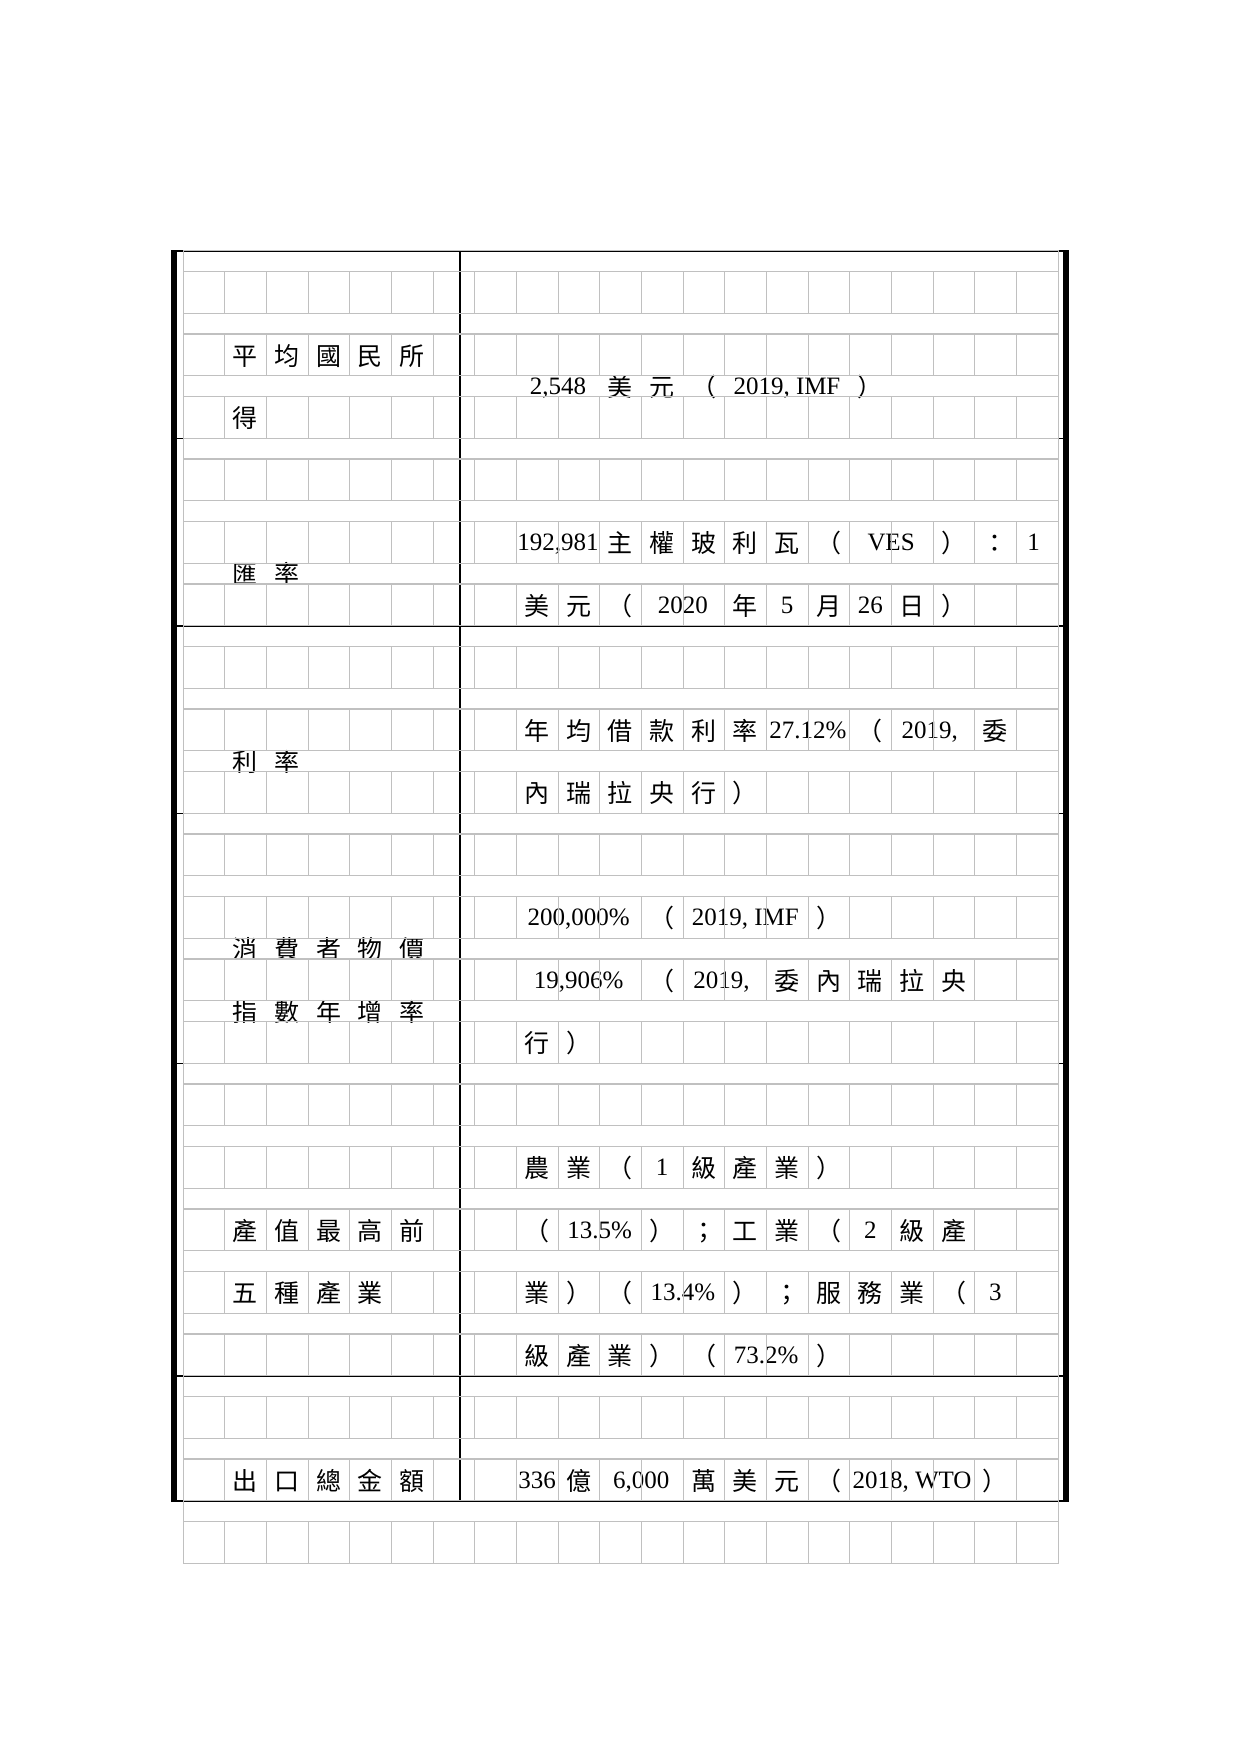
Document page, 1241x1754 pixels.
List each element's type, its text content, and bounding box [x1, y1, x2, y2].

table_cell 農業（1級產業）（13.5%）；工業（2級產業）（13.4%）；服務業（3級產業）（73.2%） [600, 1147, 641, 1188]
table_cell 2,548美元（2019, IMF） [710, 376, 863, 396]
table_cell 消費者物價指數年增率 [392, 897, 433, 938]
table_cell 農業（1級產業）（13.5%）；工業（2級產業）（13.4%）；服務業（3級產業）（73.2%） [809, 1272, 849, 1313]
table_cell 192,981主權玻利瓦（VES）：1美元（2020年5月26日） [517, 585, 558, 625]
table_cell 2,548美元（2019, IMF） [850, 335, 891, 375]
table_cell [184, 1126, 459, 1146]
table_cell [184, 1064, 459, 1083]
table_cell 年均借款利率27.12%（2019, 委內瑞拉央行） [725, 647, 766, 688]
table_cell 192,981主權玻利瓦（VES）：1美元（2020年5月26日） [600, 460, 641, 500]
table_cell 192,981主權玻利瓦（VES）：1美元（2020年5月26日） [475, 522, 516, 563]
table_cell 農業（1級產業）（13.5%）；工業（2級產業）（13.4%）；服務業（3級產業）（73.2%） [934, 1147, 974, 1188]
table_cell 192,981主權玻利瓦（VES）：1美元（2020年5月26日） [684, 522, 724, 563]
table_cell 農業（1級產業）（13.5%）；工業（2級產業）（13.4%）；服務業（3級產業）（73.2%） [461, 1251, 1058, 1271]
table_cell 年均借款利率27.12%（2019, 委內瑞拉央行） [975, 710, 1016, 750]
table_cell [177, 1064, 183, 1375]
table_cell 192,981主權玻利瓦（VES）：1美元（2020年5月26日） [892, 522, 933, 563]
table_cell 農業（1級產業）（13.5%）；工業（2級產業）（13.4%）；服務業（3級產業）（73.2%） [725, 1210, 766, 1250]
table_cell 200,000%（2019, IMF） 19,906%（2019, 委內瑞拉央行） [934, 897, 974, 938]
table_cell 消費者物價指數年增率 [350, 835, 391, 875]
table_cell 農業（1級產業）（13.5%）；工業（2級產業）（13.4%）；服務業（3級產業）（73.2%） [517, 1085, 558, 1125]
table_cell 高 [350, 1210, 391, 1250]
table_cell 200,000%（2019, IMF） 19,906%（2019, 委內瑞拉央行） [892, 960, 933, 1000]
table_cell 年均借款利率27.12%（2019, 委內瑞拉央行） [725, 710, 766, 750]
table_cell 利率 [184, 689, 459, 708]
table_cell 利率 [184, 772, 224, 813]
table_cell 2,548美元（2019, IMF） [1059, 252, 1063, 438]
table_cell 產 [225, 1210, 266, 1250]
table_cell 匯率 [225, 460, 266, 500]
table_cell 200,000%（2019, IMF） 19,906%（2019, 委內瑞拉央行） [767, 1022, 808, 1063]
table_cell 192,981主權玻利瓦（VES）：1美元（2020年5月26日） [934, 522, 974, 563]
table_cell 200,000%（2019, IMF） 19,906%（2019, 委內瑞拉央行） [809, 1022, 849, 1063]
table_cell 利率 [267, 710, 308, 750]
table_cell [184, 1439, 459, 1458]
table_cell 農業（1級產業）（13.5%）；工業（2級產業）（13.4%）；服務業（3級產業）（73.2%） [642, 1210, 683, 1250]
table_cell 匯率 [177, 439, 183, 625]
table_cell [434, 1272, 459, 1313]
table_cell 336億6,000萬美元（2018, WTO） [559, 1460, 599, 1500]
table_cell 消費者物價指數年增率 [184, 897, 224, 938]
table_cell 192,981主權玻利瓦（VES）：1美元（2020年5月26日） [559, 460, 599, 500]
table_cell 匯率 [350, 460, 391, 500]
table_cell 利率 [434, 710, 459, 750]
table_cell 農業（1級產業）（13.5%）；工業（2級產業）（13.4%）；服務業（3級產業）（73.2%） [767, 1085, 808, 1125]
table_cell 336億6,000萬美元（2018, WTO） [934, 1397, 974, 1438]
table_cell 2,548美元（2019, IMF） [892, 335, 933, 375]
table_cell 利率 [392, 772, 433, 813]
table_cell 消費者物價指數年增率 [324, 1001, 459, 1021]
table_cell 336億6,000萬美元（2018, WTO） [517, 1460, 558, 1500]
table_cell 336億6,000萬美元（2018, WTO） [850, 1460, 891, 1500]
table_cell [225, 272, 266, 313]
table_cell 利率 [392, 710, 433, 750]
table_cell 農業（1級產業）（13.5%）；工業（2級產業）（13.4%）；服務業（3級產業）（73.2%） [461, 1189, 1058, 1208]
table_cell 農業（1級產業）（13.5%）；工業（2級產業）（13.4%）；服務業（3級產業）（73.2%） [725, 1147, 766, 1188]
table_cell 得 [225, 397, 266, 438]
table_cell 192,981主權玻利瓦（VES）：1美元（2020年5月26日） [809, 460, 849, 500]
table_cell 年均借款利率27.12%（2019, 委內瑞拉央行） [461, 647, 474, 688]
table_cell 200,000%（2019, IMF） 19,906%（2019, 委內瑞拉央行） [850, 897, 891, 938]
table_cell 農業（1級產業）（13.5%）；工業（2級產業）（13.4%）；服務業（3級產業）（73.2%） [725, 1085, 766, 1125]
table_cell 年均借款利率27.12%（2019, 委內瑞拉央行） [850, 710, 891, 750]
table_cell 消費者物價指數年增率 [392, 835, 433, 875]
table_cell 200,000%（2019, IMF） 19,906%（2019, 委內瑞拉央行） [850, 835, 891, 875]
table_cell 消費者物價指數年增率 [267, 960, 308, 1000]
table_cell 農業（1級產業）（13.5%）；工業（2級產業）（13.4%）；服務業（3級產業）（73.2%） [892, 1147, 933, 1188]
table_cell 額 [392, 1460, 433, 1500]
table_cell 192,981主權玻利瓦（VES）：1美元（2020年5月26日） [934, 585, 974, 625]
table_cell 2,548美元（2019, IMF） [461, 335, 474, 375]
table_cell 農業（1級產業）（13.5%）；工業（2級產業）（13.4%）；服務業（3級產業）（73.2%） [809, 1210, 849, 1250]
table_cell 年均借款利率27.12%（2019, 委內瑞拉央行） [975, 647, 1016, 688]
table_cell 200,000%（2019, IMF） 19,906%（2019, 委內瑞拉央行） [892, 835, 933, 875]
table_cell 200,000%（2019, IMF） 19,906%（2019, 委內瑞拉央行） [517, 960, 558, 1000]
table_cell 利率 [184, 627, 459, 646]
table_cell 200,000%（2019, IMF） 19,906%（2019, 委內瑞拉央行） [934, 1022, 974, 1063]
table_cell 200,000%（2019, IMF） 19,906%（2019, 委內瑞拉央行） [642, 1022, 683, 1063]
table_cell 2,548美元（2019, IMF） [461, 397, 474, 438]
table_cell 消費者物價指數年增率 [225, 1022, 266, 1063]
table_cell [392, 1397, 433, 1438]
table_cell 200,000%（2019, IMF） 19,906%（2019, 委內瑞拉央行） [934, 835, 974, 875]
table_cell 192,981主權玻利瓦（VES）：1美元（2020年5月26日） [809, 585, 849, 625]
table_cell 2,548美元（2019, IMF） [559, 397, 599, 438]
table_cell 2,548美元（2019, IMF） [461, 252, 1058, 271]
table_cell 消費者物價指數年增率 [225, 897, 266, 938]
table_cell 均 [267, 335, 308, 375]
table_cell 農業（1級產業）（13.5%）；工業（2級產業）（13.4%）；服務業（3級產業）（73.2%） [517, 1272, 558, 1313]
table_cell [184, 1251, 459, 1271]
table_cell 五 [225, 1272, 266, 1313]
table_cell 336億6,000萬美元（2018, WTO） [684, 1397, 724, 1438]
table_cell 336億6,000萬美元（2018, WTO） [642, 1397, 683, 1438]
table_cell 年均借款利率27.12%（2019, 委內瑞拉央行） [600, 647, 641, 688]
table_cell 利率 [434, 772, 459, 813]
table_cell 192,981主權玻利瓦（VES）：1美元（2020年5月26日） [850, 522, 891, 563]
table_cell 農業（1級產業）（13.5%）；工業（2級產業）（13.4%）；服務業（3級產業）（73.2%） [767, 1335, 808, 1375]
table_cell 2,548美元（2019, IMF） [1017, 335, 1058, 375]
table_cell [184, 1314, 459, 1333]
table_cell 年均借款利率27.12%（2019, 委內瑞拉央行） [1017, 710, 1058, 750]
table_cell [184, 272, 224, 313]
table_cell 農業（1級產業）（13.5%）；工業（2級產業）（13.4%）；服務業（3級產業）（73.2%） [975, 1335, 1016, 1375]
table_cell 年均借款利率27.12%（2019, 委內瑞拉央行） [559, 772, 599, 813]
table_cell 年均借款利率27.12%（2019, 委內瑞拉央行） [475, 772, 516, 813]
table_cell [225, 1085, 266, 1125]
table_cell 192,981主權玻利瓦（VES）：1美元（2020年5月26日） [1059, 439, 1063, 625]
table_cell 年均借款利率27.12%（2019, 委內瑞拉央行） [642, 710, 683, 750]
table_cell 200,000%（2019, IMF） 19,906%（2019, 委內瑞拉央行） [475, 960, 516, 1000]
table_cell 2,548美元（2019, IMF） [934, 335, 974, 375]
table_cell 利率 [350, 710, 391, 750]
table_cell 年均借款利率27.12%（2019, 委內瑞拉央行） [559, 710, 599, 750]
table_cell 2,548美元（2019, IMF） [684, 272, 724, 313]
table_cell 農業（1級產業）（13.5%）；工業（2級產業）（13.4%）；服務業（3級產業）（73.2%） [809, 1147, 849, 1188]
table_cell 利率 [255, 751, 459, 771]
table_cell 336億6,000萬美元（2018, WTO） [684, 1460, 724, 1500]
table_cell 2,548美元（2019, IMF） [600, 335, 641, 375]
table_cell 200,000%（2019, IMF） 19,906%（2019, 委內瑞拉央行） [517, 835, 558, 875]
table_cell 年均借款利率27.12%（2019, 委內瑞拉央行） [975, 772, 1016, 813]
table_cell [350, 1085, 391, 1125]
table_cell [267, 1335, 308, 1375]
table_cell 336億6,000萬美元（2018, WTO） [1017, 1460, 1058, 1500]
table_cell [434, 1460, 459, 1500]
table_cell 消費者物價指數年增率 [364, 939, 376, 958]
table_cell 200,000%（2019, IMF） 19,906%（2019, 委內瑞拉央行） [600, 835, 641, 875]
table_cell 200,000%（2019, IMF） 19,906%（2019, 委內瑞拉央行） [642, 960, 683, 1000]
table_cell 利率 [309, 647, 349, 688]
table_cell 業 [350, 1272, 391, 1313]
table_cell 192,981主權玻利瓦（VES）：1美元（2020年5月26日） [975, 460, 1016, 500]
table_cell 200,000%（2019, IMF） 19,906%（2019, 委內瑞拉央行） [461, 939, 1058, 958]
table_cell 2,548美元（2019, IMF） [767, 397, 808, 438]
table_cell 消費者物價指數年增率 [434, 835, 459, 875]
table_cell 192,981主權玻利瓦（VES）：1美元（2020年5月26日） [850, 460, 891, 500]
table_cell 年均借款利率27.12%（2019, 委內瑞拉央行） [934, 647, 974, 688]
table_cell 2,548美元（2019, IMF） [934, 397, 974, 438]
table_cell 2,548美元（2019, IMF） [642, 335, 683, 375]
table_cell 農業（1級產業）（13.5%）；工業（2級產業）（13.4%）；服務業（3級產業）（73.2%） [475, 1147, 516, 1188]
table_cell 農業（1級產業）（13.5%）；工業（2級產業）（13.4%）；服務業（3級產業）（73.2%） [892, 1335, 933, 1375]
table_cell 2,548美元（2019, IMF） [767, 335, 808, 375]
table_cell 年均借款利率27.12%（2019, 委內瑞拉央行） [600, 772, 641, 813]
table_cell 農業（1級產業）（13.5%）；工業（2級產業）（13.4%）；服務業（3級產業）（73.2%） [725, 1272, 766, 1313]
table_cell 金 [350, 1460, 391, 1500]
table_cell [392, 272, 433, 313]
table_cell [350, 397, 391, 438]
table_cell 200,000%（2019, IMF） 19,906%（2019, 委內瑞拉央行） [850, 960, 891, 1000]
table_cell 200,000%（2019, IMF） 19,906%（2019, 委內瑞拉央行） [461, 876, 1058, 896]
table_cell 192,981主權玻利瓦（VES）：1美元（2020年5月26日） [475, 460, 516, 500]
table_cell 192,981主權玻利瓦（VES）：1美元（2020年5月26日） [642, 460, 683, 500]
table_cell 農業（1級產業）（13.5%）；工業（2級產業）（13.4%）；服務業（3級產業）（73.2%） [642, 1147, 683, 1188]
table_cell 2,548美元（2019, IMF） [850, 272, 891, 313]
table_cell 336億6,000萬美元（2018, WTO） [461, 1460, 474, 1500]
table_cell [184, 1147, 224, 1188]
table_cell 2,548美元（2019, IMF） [517, 272, 558, 313]
table_cell 農業（1級產業）（13.5%）；工業（2級產業）（13.4%）；服務業（3級產業）（73.2%） [975, 1085, 1016, 1125]
table_cell 消費者物價指數年增率 [184, 939, 247, 958]
table_cell [309, 1335, 349, 1375]
table_cell 農業（1級產業）（13.5%）；工業（2級產業）（13.4%）；服務業（3級產業）（73.2%） [684, 1210, 724, 1250]
table_cell 200,000%（2019, IMF） 19,906%（2019, 委內瑞拉央行） [475, 835, 516, 875]
table_cell 200,000%（2019, IMF） 19,906%（2019, 委內瑞拉央行） [461, 814, 1058, 833]
table_cell 336億6,000萬美元（2018, WTO） [892, 1460, 933, 1500]
table_cell 匯率 [309, 585, 349, 625]
table_cell [184, 376, 459, 396]
table_cell 2,548美元（2019, IMF） [975, 272, 1016, 313]
table_cell 消費者物價指數年增率 [434, 960, 459, 1000]
table_cell 農業（1級產業）（13.5%）；工業（2級產業）（13.4%）；服務業（3級產業）（73.2%） [1017, 1147, 1058, 1188]
table_cell 消費者物價指數年增率 [184, 814, 459, 833]
table_cell 2,548美元（2019, IMF） [559, 272, 599, 313]
table_cell 年均借款利率27.12%（2019, 委內瑞拉央行） [642, 772, 683, 813]
table_cell 192,981主權玻利瓦（VES）：1美元（2020年5月26日） [975, 585, 1016, 625]
table_cell 農業（1級產業）（13.5%）；工業（2級產業）（13.4%）；服務業（3級產業）（73.2%） [892, 1272, 933, 1313]
table_cell 200,000%（2019, IMF） 19,906%（2019, 委內瑞拉央行） [892, 1022, 933, 1063]
table_cell 200,000%（2019, IMF） 19,906%（2019, 委內瑞拉央行） [934, 960, 974, 1000]
table_cell 農業（1級產業）（13.5%）；工業（2級產業）（13.4%）；服務業（3級產業）（73.2%） [809, 1335, 849, 1375]
table_cell 年均借款利率27.12%（2019, 委內瑞拉央行） [1017, 647, 1058, 688]
table_cell 年均借款利率27.12%（2019, 委內瑞拉央行） [809, 710, 849, 750]
table_cell 200,000%（2019, IMF） 19,906%（2019, 委內瑞拉央行） [850, 1022, 891, 1063]
table_cell 2,548美元（2019, IMF） [642, 272, 683, 313]
table_cell 平 [225, 335, 266, 375]
table_cell 年均借款利率27.12%（2019, 委內瑞拉央行） [475, 647, 516, 688]
table_cell 利率 [309, 710, 349, 750]
table_cell 336億6,000萬美元（2018, WTO） [461, 1397, 474, 1438]
table_cell 192,981主權玻利瓦（VES）：1美元（2020年5月26日） [934, 460, 974, 500]
table_cell [184, 335, 224, 375]
table_cell 336億6,000萬美元（2018, WTO） [975, 1397, 1016, 1438]
table_cell 2,548美元（2019, IMF） [684, 335, 724, 375]
table_cell 200,000%（2019, IMF） 19,906%（2019, 委內瑞拉央行） [642, 835, 683, 875]
table_cell 2,548美元（2019, IMF） [809, 272, 849, 313]
table_cell 192,981主權玻利瓦（VES）：1美元（2020年5月26日） [461, 564, 1058, 583]
table_cell 年均借款利率27.12%（2019, 委內瑞拉央行） [767, 710, 808, 750]
table_cell 192,981主權玻利瓦（VES）：1美元（2020年5月26日） [1017, 522, 1058, 563]
table_cell 2,548美元（2019, IMF） [600, 272, 641, 313]
table_cell 農業（1級產業）（13.5%）；工業（2級產業）（13.4%）；服務業（3級產業）（73.2%） [642, 1085, 683, 1125]
table_cell 2,548美元（2019, IMF） [1017, 272, 1058, 313]
table_cell [184, 1377, 459, 1396]
table_cell 年均借款利率27.12%（2019, 委內瑞拉央行） [892, 772, 933, 813]
table_cell 192,981主權玻利瓦（VES）：1美元（2020年5月26日） [767, 585, 808, 625]
table_cell 192,981主權玻利瓦（VES）：1美元（2020年5月26日） [517, 460, 558, 500]
table_cell 匯率 [267, 460, 308, 500]
table_cell 農業（1級產業）（13.5%）；工業（2級產業）（13.4%）；服務業（3級產業）（73.2%） [684, 1085, 724, 1125]
table_cell 2,548美元（2019, IMF） [461, 314, 1058, 333]
table_cell 年均借款利率27.12%（2019, 委內瑞拉央行） [767, 772, 808, 813]
table_cell 336億6,000萬美元（2018, WTO） [461, 1439, 1058, 1458]
table_cell 年均借款利率27.12%（2019, 委內瑞拉央行） [767, 647, 808, 688]
table_cell 336億6,000萬美元（2018, WTO） [850, 1397, 891, 1438]
table_cell [434, 1397, 459, 1438]
table_cell 200,000%（2019, IMF） 19,906%（2019, 委內瑞拉央行） [517, 1022, 558, 1063]
table_cell 200,000%（2019, IMF） 19,906%（2019, 委內瑞拉央行） [642, 897, 683, 938]
table_cell 年均借款利率27.12%（2019, 委內瑞拉央行） [892, 710, 933, 750]
table_cell 200,000%（2019, IMF） 19,906%（2019, 委內瑞拉央行） [725, 897, 766, 938]
table_cell 消費者物價指數年增率 [328, 939, 363, 958]
table_cell 192,981主權玻利瓦（VES）：1美元（2020年5月26日） [600, 585, 641, 625]
table_cell 336億6,000萬美元（2018, WTO） [475, 1397, 516, 1438]
table_cell 年均借款利率27.12%（2019, 委內瑞拉央行） [461, 772, 474, 813]
table_cell 匯率 [184, 585, 224, 625]
table_cell 利率 [350, 772, 391, 813]
table_cell 2,548美元（2019, IMF） [850, 397, 891, 438]
table_cell 200,000%（2019, IMF） 19,906%（2019, 委內瑞拉央行） [600, 960, 641, 1000]
table_cell 336億6,000萬美元（2018, WTO） [767, 1397, 808, 1438]
table_cell 年均借款利率27.12%（2019, 委內瑞拉央行） [892, 647, 933, 688]
table_cell [309, 397, 349, 438]
table_cell 口 [267, 1460, 308, 1500]
table_cell [267, 1147, 308, 1188]
table_cell 200,000%（2019, IMF） 19,906%（2019, 委內瑞拉央行） [461, 1001, 1058, 1021]
table_cell [392, 1335, 433, 1375]
table_cell [177, 1377, 183, 1500]
table_cell [350, 1335, 391, 1375]
table_cell 農業（1級產業）（13.5%）；工業（2級產業）（13.4%）；服務業（3級產業）（73.2%） [767, 1272, 808, 1313]
table_cell 消費者物價指數年增率 [434, 897, 459, 938]
table_cell 農業（1級產業）（13.5%）；工業（2級產業）（13.4%）；服務業（3級產業）（73.2%） [684, 1272, 724, 1313]
table_cell 匯率 [236, 564, 459, 583]
table_cell 農業（1級產業）（13.5%）；工業（2級產業）（13.4%）；服務業（3級產業）（73.2%） [461, 1064, 1058, 1083]
table_cell 消費者物價指數年增率 [184, 835, 224, 875]
table_cell 匯率 [434, 585, 459, 625]
table_cell 農業（1級產業）（13.5%）；工業（2級產業）（13.4%）；服務業（3級產業）（73.2%） [975, 1272, 1016, 1313]
table_cell 336億6,000萬美元（2018, WTO） [934, 1460, 974, 1500]
table_cell 200,000%（2019, IMF） 19,906%（2019, 委內瑞拉央行） [559, 960, 599, 1000]
table_cell 2,548美元（2019, IMF） [975, 397, 1016, 438]
table_cell 2,548美元（2019, IMF） [934, 272, 974, 313]
table_cell 年均借款利率27.12%（2019, 委內瑞拉央行） [934, 710, 974, 750]
table_cell 2,548美元（2019, IMF） [725, 397, 766, 438]
table_cell 消費者物價指數年增率 [267, 835, 308, 875]
table_cell 192,981主權玻利瓦（VES）：1美元（2020年5月26日） [1017, 585, 1058, 625]
table_cell 336億6,000萬美元（2018, WTO） [892, 1397, 933, 1438]
table_cell 2,548美元（2019, IMF） [620, 376, 712, 396]
table_cell 農業（1級產業）（13.5%）；工業（2級產業）（13.4%）；服務業（3級產業）（73.2%） [850, 1210, 891, 1250]
table_cell 192,981主權玻利瓦（VES）：1美元（2020年5月26日） [684, 460, 724, 500]
table_cell 農業（1級產業）（13.5%）；工業（2級產業）（13.4%）；服務業（3級產業）（73.2%） [559, 1210, 599, 1250]
table_cell [184, 314, 459, 333]
table_cell 利率 [184, 751, 239, 771]
table_cell 336億6,000萬美元（2018, WTO） [600, 1397, 641, 1438]
table_cell 2,548美元（2019, IMF） [684, 397, 724, 438]
table_cell [309, 272, 349, 313]
table_cell 200,000%（2019, IMF） 19,906%（2019, 委內瑞拉央行） [684, 1022, 724, 1063]
table_cell 200,000%（2019, IMF） 19,906%（2019, 委內瑞拉央行） [809, 835, 849, 875]
table_cell 利率 [434, 647, 459, 688]
table_cell 消費者物價指數年增率 [184, 1022, 224, 1063]
table_cell 匯率 [225, 585, 266, 625]
table_cell 年均借款利率27.12%（2019, 委內瑞拉央行） [461, 689, 1058, 708]
table_cell 民 [350, 335, 391, 375]
table_cell [225, 1147, 266, 1188]
table_cell 利率 [350, 647, 391, 688]
table_cell 農業（1級產業）（13.5%）；工業（2級產業）（13.4%）；服務業（3級產業）（73.2%） [600, 1210, 641, 1250]
table_cell 消費者物價指數年增率 [309, 835, 349, 875]
table_cell [350, 272, 391, 313]
table_cell 2,548美元（2019, IMF） [725, 272, 766, 313]
table_cell 年均借款利率27.12%（2019, 委內瑞拉央行） [559, 647, 599, 688]
table_cell [434, 272, 459, 313]
table_cell 消費者物價指數年增率 [290, 939, 326, 958]
table_cell 200,000%（2019, IMF） 19,906%（2019, 委內瑞拉央行） [1059, 814, 1063, 1063]
table_cell 2,548美元（2019, IMF） [975, 335, 1016, 375]
table_cell 200,000%（2019, IMF） 19,906%（2019, 委內瑞拉央行） [1017, 1022, 1058, 1063]
table_cell 利率 [267, 647, 308, 688]
table_cell 值 [267, 1210, 308, 1250]
table_cell [309, 1397, 349, 1438]
table_cell 匯率 [434, 522, 459, 563]
table_cell 192,981主權玻利瓦（VES）：1美元（2020年5月26日） [809, 522, 849, 563]
table_cell 消費者物價指數年增率 [225, 835, 266, 875]
table_cell 利率 [225, 647, 266, 688]
table_cell 匯率 [392, 522, 433, 563]
table_cell 農業（1級產業）（13.5%）；工業（2級產業）（13.4%）；服務業（3級產業）（73.2%） [1017, 1335, 1058, 1375]
table_cell 農業（1級產業）（13.5%）；工業（2級產業）（13.4%）；服務業（3級產業）（73.2%） [1017, 1272, 1058, 1313]
table_cell 消費者物價指數年增率 [239, 1001, 281, 1021]
table_cell 消費者物價指數年增率 [392, 1022, 433, 1063]
table_cell 農業（1級產業）（13.5%）；工業（2級產業）（13.4%）；服務業（3級產業）（73.2%） [517, 1147, 558, 1188]
table_cell 192,981主權玻利瓦（VES）：1美元（2020年5月26日） [767, 522, 808, 563]
table_cell 2,548美元（2019, IMF） [809, 397, 849, 438]
table_cell 利率 [309, 772, 349, 813]
table_cell 年均借款利率27.12%（2019, 委內瑞拉央行） [517, 710, 558, 750]
table_cell 年均借款利率27.12%（2019, 委內瑞拉央行） [642, 647, 683, 688]
table_cell 年均借款利率27.12%（2019, 委內瑞拉央行） [850, 772, 891, 813]
table_cell 匯率 [267, 522, 308, 563]
table_cell [177, 252, 183, 438]
table_cell 年均借款利率27.12%（2019, 委內瑞拉央行） [1059, 627, 1063, 813]
table_cell 2,548美元（2019, IMF） [725, 335, 766, 375]
table_cell 200,000%（2019, IMF） 19,906%（2019, 委內瑞拉央行） [684, 960, 724, 1000]
table_cell 消費者物價指數年增率 [184, 960, 224, 1000]
table_cell 192,981主權玻利瓦（VES）：1美元（2020年5月26日） [559, 522, 599, 563]
table_cell 農業（1級產業）（13.5%）；工業（2級產業）（13.4%）；服務業（3級產業）（73.2%） [642, 1272, 683, 1313]
table_cell [350, 1397, 391, 1438]
table_cell 192,981主權玻利瓦（VES）：1美元（2020年5月26日） [725, 585, 766, 625]
table_cell 消費者物價指數年增率 [292, 1001, 329, 1021]
table_cell 農業（1級產業）（13.5%）；工業（2級產業）（13.4%）；服務業（3級產業）（73.2%） [517, 1210, 558, 1250]
table_cell 農業（1級產業）（13.5%）；工業（2級產業）（13.4%）；服務業（3級產業）（73.2%） [642, 1335, 683, 1375]
table_cell 匯率 [184, 439, 459, 458]
table_cell 200,000%（2019, IMF） 19,906%（2019, 委內瑞拉央行） [559, 1022, 599, 1063]
table_cell 農業（1級產業）（13.5%）；工業（2級產業）（13.4%）；服務業（3級產業）（73.2%） [1059, 1064, 1063, 1375]
table_cell [267, 397, 308, 438]
table_cell 2,548美元（2019, IMF） [517, 397, 558, 438]
table_cell 192,981主權玻利瓦（VES）：1美元（2020年5月26日） [975, 522, 1016, 563]
table_cell 農業（1級產業）（13.5%）；工業（2級產業）（13.4%）；服務業（3級產業）（73.2%） [934, 1210, 974, 1250]
table_cell 農業（1級產業）（13.5%）；工業（2級產業）（13.4%）；服務業（3級產業）（73.2%） [850, 1085, 891, 1125]
table_cell 336億6,000萬美元（2018, WTO） [809, 1397, 849, 1438]
table_cell 消費者物價指數年增率 [249, 939, 283, 958]
table_cell 年均借款利率27.12%（2019, 委內瑞拉央行） [809, 647, 849, 688]
table_cell 200,000%（2019, IMF） 19,906%（2019, 委內瑞拉央行） [684, 897, 724, 938]
table_cell 200,000%（2019, IMF） 19,906%（2019, 委內瑞拉央行） [892, 897, 933, 938]
table_cell 192,981主權玻利瓦（VES）：1美元（2020年5月26日） [461, 439, 1058, 458]
table_cell 200,000%（2019, IMF） 19,906%（2019, 委內瑞拉央行） [975, 835, 1016, 875]
table_cell 農業（1級產業）（13.5%）；工業（2級產業）（13.4%）；服務業（3級產業）（73.2%） [600, 1272, 641, 1313]
table_cell 200,000%（2019, IMF） 19,906%（2019, 委內瑞拉央行） [767, 897, 808, 938]
table_cell [392, 1085, 433, 1125]
table_cell [434, 1147, 459, 1188]
table_cell 2,548美元（2019, IMF） [475, 335, 516, 375]
table_cell 336億6,000萬美元（2018, WTO） [642, 1460, 683, 1500]
table_cell 年均借款利率27.12%（2019, 委內瑞拉央行） [461, 627, 1058, 646]
table_cell 農業（1級產業）（13.5%）；工業（2級產業）（13.4%）；服務業（3級產業）（73.2%） [850, 1147, 891, 1188]
table_cell 利率 [184, 710, 224, 750]
table_cell 消費者物價指數年增率 [225, 960, 266, 1000]
table_cell 336億6,000萬美元（2018, WTO） [725, 1397, 766, 1438]
table_cell [184, 1397, 224, 1438]
table_cell 200,000%（2019, IMF） 19,906%（2019, 委內瑞拉央行） [809, 960, 849, 1000]
table_cell 農業（1級產業）（13.5%）；工業（2級產業）（13.4%）；服務業（3級產業）（73.2%） [934, 1335, 974, 1375]
table_cell [225, 1397, 266, 1438]
table_cell 336億6,000萬美元（2018, WTO） [725, 1460, 766, 1500]
table_cell 最 [309, 1210, 349, 1250]
table_cell 消費者物價指數年增率 [309, 960, 349, 1000]
table_cell [392, 397, 433, 438]
table_cell 農業（1級產業）（13.5%）；工業（2級產業）（13.4%）；服務業（3級產業）（73.2%） [475, 1335, 516, 1375]
table_cell 192,981主權玻利瓦（VES）：1美元（2020年5月26日） [559, 585, 599, 625]
table_cell 2,548美元（2019, IMF） [861, 376, 1058, 396]
table_cell 200,000%（2019, IMF） 19,906%（2019, 委內瑞拉央行） [975, 897, 1016, 938]
table_cell 200,000%（2019, IMF） 19,906%（2019, 委內瑞拉央行） [600, 1022, 641, 1063]
table_cell 200,000%（2019, IMF） 19,906%（2019, 委內瑞拉央行） [559, 897, 599, 938]
table_cell 匯率 [350, 585, 391, 625]
table_cell 年均借款利率27.12%（2019, 委內瑞拉央行） [934, 772, 974, 813]
table_cell 匯率 [225, 522, 266, 563]
table_cell 200,000%（2019, IMF） 19,906%（2019, 委內瑞拉央行） [559, 835, 599, 875]
table_cell 消費者物價指數年增率 [350, 1022, 391, 1063]
table_cell 年均借款利率27.12%（2019, 委內瑞拉央行） [809, 772, 849, 813]
table_cell 192,981主權玻利瓦（VES）：1美元（2020年5月26日） [725, 460, 766, 500]
table_cell 匯率 [267, 585, 308, 625]
table_cell 336億6,000萬美元（2018, WTO） [1017, 1397, 1058, 1438]
table_cell 200,000%（2019, IMF） 19,906%（2019, 委內瑞拉央行） [1017, 897, 1058, 938]
table_cell 農業（1級產業）（13.5%）；工業（2級產業）（13.4%）；服務業（3級產業）（73.2%） [559, 1272, 599, 1313]
table_cell 200,000%（2019, IMF） 19,906%（2019, 委內瑞拉央行） [725, 960, 766, 1000]
table_cell 336億6,000萬美元（2018, WTO） [975, 1460, 1016, 1500]
table_cell 200,000%（2019, IMF） 19,906%（2019, 委內瑞拉央行） [684, 835, 724, 875]
table_cell 消費者物價指數年增率 [405, 939, 459, 958]
table_cell 192,981主權玻利瓦（VES）：1美元（2020年5月26日） [767, 460, 808, 500]
table_cell 336億6,000萬美元（2018, WTO） [1059, 1377, 1063, 1500]
table_cell 種 [267, 1272, 308, 1313]
table_cell 年均借款利率27.12%（2019, 委內瑞拉央行） [1017, 772, 1058, 813]
table_cell [309, 1085, 349, 1125]
table_cell 消費者物價指數年增率 [350, 960, 391, 1000]
table_cell 2,548美元（2019, IMF） [1017, 397, 1058, 438]
table_cell 農業（1級產業）（13.5%）；工業（2級產業）（13.4%）；服務業（3級產業）（73.2%） [1017, 1085, 1058, 1125]
table_cell 消費者物價指數年增率 [267, 897, 308, 938]
table_cell 農業（1級產業）（13.5%）；工業（2級產業）（13.4%）；服務業（3級產業）（73.2%） [934, 1085, 974, 1125]
table_cell 192,981主權玻利瓦（VES）：1美元（2020年5月26日） [850, 585, 891, 625]
table_cell 農業（1級產業）（13.5%）；工業（2級產業）（13.4%）；服務業（3級產業）（73.2%） [559, 1147, 599, 1188]
table_cell [434, 1335, 459, 1375]
table_cell 利率 [240, 751, 253, 771]
table_cell 年均借款利率27.12%（2019, 委內瑞拉央行） [725, 772, 766, 813]
table_cell 336億6,000萬美元（2018, WTO） [475, 1460, 516, 1500]
table_cell 192,981主權玻利瓦（VES）：1美元（2020年5月26日） [642, 522, 683, 563]
table_cell 農業（1級產業）（13.5%）；工業（2級產業）（13.4%）；服務業（3級產業）（73.2%） [850, 1272, 891, 1313]
table_cell 農業（1級產業）（13.5%）；工業（2級產業）（13.4%）；服務業（3級產業）（73.2%） [975, 1147, 1016, 1188]
table_cell 192,981主權玻利瓦（VES）：1美元（2020年5月26日） [892, 585, 933, 625]
table_cell [434, 1210, 459, 1250]
table_cell 2,548美元（2019, IMF） [461, 272, 474, 313]
table_cell 2,548美元（2019, IMF） [767, 272, 808, 313]
table_cell 2,548美元（2019, IMF） [892, 272, 933, 313]
table_cell 消費者物價指數年增率 [184, 1001, 237, 1021]
table_cell 匯率 [434, 460, 459, 500]
table_cell 200,000%（2019, IMF） 19,906%（2019, 委內瑞拉央行） [975, 1022, 1016, 1063]
table_cell [225, 1335, 266, 1375]
table_cell 產 [309, 1272, 349, 1313]
table_cell 所 [392, 335, 433, 375]
table_cell 336億6,000萬美元（2018, WTO） [767, 1460, 808, 1500]
table_cell 農業（1級產業）（13.5%）；工業（2級產業）（13.4%）；服務業（3級產業）（73.2%） [559, 1085, 599, 1125]
table_cell 200,000%（2019, IMF） 19,906%（2019, 委內瑞拉央行） [767, 960, 808, 1000]
table_cell 匯率 [184, 501, 459, 521]
table_cell 匯率 [184, 564, 234, 583]
table_cell 農業（1級產業）（13.5%）；工業（2級產業）（13.4%）；服務業（3級產業）（73.2%） [559, 1335, 599, 1375]
table_cell 農業（1級產業）（13.5%）；工業（2級產業）（13.4%）；服務業（3級產業）（73.2%） [475, 1085, 516, 1125]
table_cell 農業（1級產業）（13.5%）；工業（2級產業）（13.4%）；服務業（3級產業）（73.2%） [934, 1272, 974, 1313]
table_cell 192,981主權玻利瓦（VES）：1美元（2020年5月26日） [475, 585, 516, 625]
table_cell 利率 [392, 647, 433, 688]
table_cell 農業（1級產業）（13.5%）；工業（2級產業）（13.4%）；服務業（3級產業）（73.2%） [461, 1126, 1058, 1146]
table_cell 農業（1級產業）（13.5%）；工業（2級產業）（13.4%）；服務業（3級產業）（73.2%） [1017, 1210, 1058, 1250]
table_cell 消費者物價指數年增率 [267, 1022, 308, 1063]
table_cell 2,548美元（2019, IMF） [600, 397, 641, 438]
table_cell 2,548美元（2019, IMF） [809, 335, 849, 375]
table_cell 年均借款利率27.12%（2019, 委內瑞拉央行） [684, 772, 724, 813]
table_cell [184, 1460, 224, 1500]
table_cell 200,000%（2019, IMF） 19,906%（2019, 委內瑞拉央行） [475, 1022, 516, 1063]
table_cell 336億6,000萬美元（2018, WTO） [600, 1460, 641, 1500]
table_cell 利率 [225, 710, 266, 750]
table_cell [350, 1147, 391, 1188]
table_cell 農業（1級產業）（13.5%）；工業（2級產業）（13.4%）；服務業（3級產業）（73.2%） [767, 1210, 808, 1250]
table_cell [267, 272, 308, 313]
table_cell 2,548美元（2019, IMF） [475, 397, 516, 438]
table_cell 農業（1級產業）（13.5%）；工業（2級產業）（13.4%）；服務業（3級產業）（73.2%） [684, 1335, 724, 1375]
table_cell 年均借款利率27.12%（2019, 委內瑞拉央行） [684, 710, 724, 750]
table_cell 農業（1級產業）（13.5%）；工業（2級產業）（13.4%）；服務業（3級產業）（73.2%） [600, 1335, 641, 1375]
table_cell 匯率 [392, 585, 433, 625]
table_cell 農業（1級產業）（13.5%）；工業（2級產業）（13.4%）；服務業（3級產業）（73.2%） [892, 1210, 933, 1250]
table_cell 192,981主權玻利瓦（VES）：1美元（2020年5月26日） [517, 522, 558, 563]
table_cell 200,000%（2019, IMF） 19,906%（2019, 委內瑞拉央行） [725, 1022, 766, 1063]
table_cell [434, 335, 459, 375]
table_cell 192,981主權玻利瓦（VES）：1美元（2020年5月26日） [461, 501, 1058, 521]
table_cell 2,548美元（2019, IMF） [642, 397, 683, 438]
table_cell 192,981主權玻利瓦（VES）：1美元（2020年5月26日） [684, 585, 724, 625]
table_cell 利率 [267, 772, 308, 813]
table_cell 農業（1級產業）（13.5%）；工業（2級產業）（13.4%）；服務業（3級產業）（73.2%） [475, 1210, 516, 1250]
table_cell 消費者物價指數年增率 [184, 876, 459, 896]
table_cell 336億6,000萬美元（2018, WTO） [517, 1397, 558, 1438]
table_cell 匯率 [184, 460, 224, 500]
table_cell 總 [309, 1460, 349, 1500]
table_cell [184, 1335, 224, 1375]
table_cell 200,000%（2019, IMF） 19,906%（2019, 委內瑞拉央行） [975, 960, 1016, 1000]
table_cell 200,000%（2019, IMF） 19,906%（2019, 委內瑞拉央行） [725, 835, 766, 875]
table_cell 國 [309, 335, 349, 375]
table_cell 336億6,000萬美元（2018, WTO） [461, 1377, 1058, 1396]
table_cell 200,000%（2019, IMF） 19,906%（2019, 委內瑞拉央行） [600, 897, 641, 938]
table_cell 農業（1級產業）（13.5%）；工業（2級產業）（13.4%）；服務業（3級產業）（73.2%） [850, 1335, 891, 1375]
table_cell [434, 1085, 459, 1125]
table_cell 年均借款利率27.12%（2019, 委內瑞拉央行） [461, 751, 1058, 771]
table_cell 農業（1級產業）（13.5%）；工業（2級產業）（13.4%）；服務業（3級產業）（73.2%） [892, 1085, 933, 1125]
table_cell [267, 1397, 308, 1438]
table_cell 消費者物價指數年增率 [309, 897, 349, 938]
table_cell 年均借款利率27.12%（2019, 委內瑞拉央行） [684, 647, 724, 688]
table_cell 消費者物價指數年增率 [371, 939, 404, 958]
table_cell 200,000%（2019, IMF） 19,906%（2019, 委內瑞拉央行） [809, 897, 849, 938]
table_cell 農業（1級產業）（13.5%）；工業（2級產業）（13.4%）；服務業（3級產業）（73.2%） [684, 1147, 724, 1188]
table_cell [309, 1147, 349, 1188]
table_cell 農業（1級產業）（13.5%）；工業（2級產業）（13.4%）；服務業（3級產業）（73.2%） [767, 1147, 808, 1188]
table_cell 336億6,000萬美元（2018, WTO） [809, 1460, 849, 1500]
table_cell 200,000%（2019, IMF） 19,906%（2019, 委內瑞拉央行） [1017, 835, 1058, 875]
table_cell [267, 1085, 308, 1125]
table_cell 192,981主權玻利瓦（VES）：1美元（2020年5月26日） [725, 522, 766, 563]
table_cell 消費者物價指數年增率 [350, 897, 391, 938]
table_cell [392, 1147, 433, 1188]
table_cell 消費者物價指數年增率 [392, 960, 433, 1000]
table_cell 年均借款利率27.12%（2019, 委內瑞拉央行） [475, 710, 516, 750]
table_cell [392, 1272, 433, 1313]
table_cell 農業（1級產業）（13.5%）；工業（2級產業）（13.4%）；服務業（3級產業）（73.2%） [475, 1272, 516, 1313]
table_cell 消費者物價指數年增率 [177, 814, 183, 1063]
table_cell 農業（1級產業）（13.5%）；工業（2級產業）（13.4%）；服務業（3級產業）（73.2%） [809, 1085, 849, 1125]
table_cell 消費者物價指數年增率 [434, 1022, 459, 1063]
table_cell 前 [392, 1210, 433, 1250]
table_cell 年均借款利率27.12%（2019, 委內瑞拉央行） [850, 647, 891, 688]
table_cell 匯率 [309, 522, 349, 563]
table_cell 農業（1級產業）（13.5%）；工業（2級產業）（13.4%）；服務業（3級產業）（73.2%） [725, 1335, 766, 1375]
table_cell 年均借款利率27.12%（2019, 委內瑞拉央行） [517, 772, 558, 813]
table_cell [184, 397, 224, 438]
table_cell 2,548美元（2019, IMF） [517, 335, 558, 375]
table_cell 200,000%（2019, IMF） 19,906%（2019, 委內瑞拉央行） [1017, 960, 1058, 1000]
table_cell 匯率 [184, 522, 224, 563]
table_cell 200,000%（2019, IMF） 19,906%（2019, 委內瑞拉央行） [767, 835, 808, 875]
table_cell 利率 [177, 627, 183, 813]
table_cell 336億6,000萬美元（2018, WTO） [559, 1397, 599, 1438]
table_cell 農業（1級產業）（13.5%）；工業（2級產業）（13.4%）；服務業（3級產業）（73.2%） [975, 1210, 1016, 1250]
table_cell 消費者物價指數年增率 [309, 1022, 349, 1063]
table_cell 2,548美元（2019, IMF） [892, 397, 933, 438]
table_cell 年均借款利率27.12%（2019, 委內瑞拉央行） [600, 710, 641, 750]
table_cell [184, 1272, 224, 1313]
table_cell 農業（1級產業）（13.5%）；工業（2級產業）（13.4%）；服務業（3級產業）（73.2%） [461, 1314, 1058, 1333]
table_cell [184, 1085, 224, 1125]
table_cell [434, 397, 459, 438]
table_cell 192,981主權玻利瓦（VES）：1美元（2020年5月26日） [892, 460, 933, 500]
table_cell [184, 1210, 224, 1250]
table_cell 192,981主權玻利瓦（VES）：1美元（2020年5月26日） [600, 522, 641, 563]
table_cell 匯率 [309, 460, 349, 500]
table_cell 192,981主權玻利瓦（VES）：1美元（2020年5月26日） [1017, 460, 1058, 500]
table_cell 192,981主權玻利瓦（VES）：1美元（2020年5月26日） [642, 585, 683, 625]
table_cell 年均借款利率27.12%（2019, 委內瑞拉央行） [461, 710, 474, 750]
table_cell 匯率 [392, 460, 433, 500]
table_cell 年均借款利率27.12%（2019, 委內瑞拉央行） [517, 647, 558, 688]
table_cell 2,548美元（2019, IMF） [475, 272, 516, 313]
table_cell 2,548美元（2019, IMF） [461, 376, 618, 396]
table_cell 200,000%（2019, IMF） 19,906%（2019, 委內瑞拉央行） [475, 897, 516, 938]
table_cell 農業（1級產業）（13.5%）；工業（2級產業）（13.4%）；服務業（3級產業）（73.2%） [517, 1335, 558, 1375]
table_cell 出 [225, 1460, 266, 1500]
table_cell 利率 [225, 772, 266, 813]
table_cell 匯率 [350, 522, 391, 563]
table_cell [184, 1189, 459, 1208]
table_cell [184, 252, 459, 271]
table_cell 200,000%（2019, IMF） 19,906%（2019, 委內瑞拉央行） [517, 897, 558, 938]
table_cell 2,548美元（2019, IMF） [559, 335, 599, 375]
table_cell 農業（1級產業）（13.5%）；工業（2級產業）（13.4%）；服務業（3級產業）（73.2%） [600, 1085, 641, 1125]
table_cell 利率 [184, 647, 224, 688]
